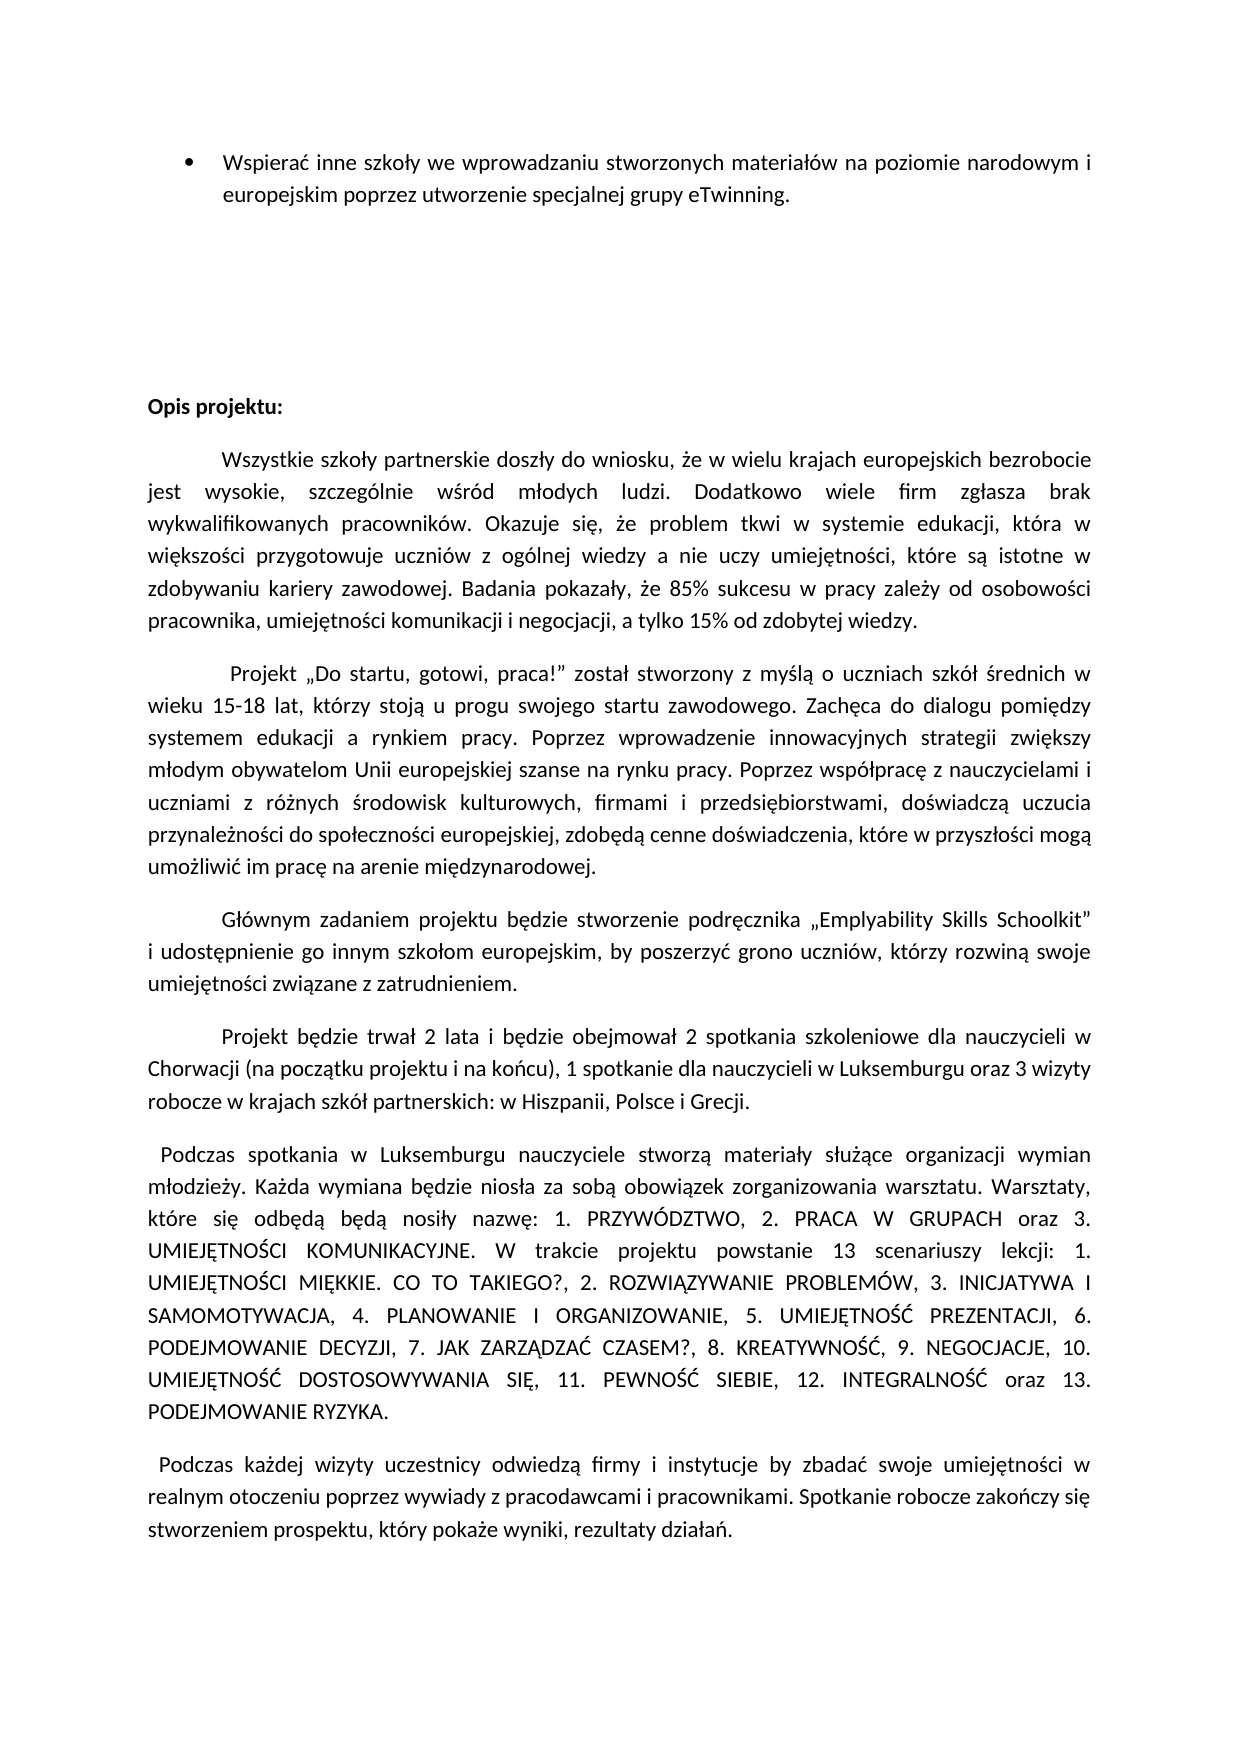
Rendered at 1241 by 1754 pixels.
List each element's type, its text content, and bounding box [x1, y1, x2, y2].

text Podczas spotkania w Luksemburgu nauczyciele stworzą materiały służące organizacji wymian młodzieży. Każda wymiana będzie niosła za sobą obowiązek zorganizowania warsztatu. Warsztaty, które się odbędą będą nosiły nazwę: 1. PRZYWÓDZTWO, 2. PRACA W GRUPACH oraz 3. UMIEJĘTNOŚCI KOMUNIKACYJNE. W trakcie projektu powstanie 13 scenariuszy lekcji: 1. UMIEJĘTNOŚCI MIĘKKIE. CO TO TAKIEGO?, 2. ROZWIĄZYWANIE PROBLEMÓW, 3. INICJATYWA I SAMOMOTYWACJA, 4. PLANOWANIE I ORGANIZOWANIE, 5. UMIEJĘTNOŚĆ PREZENTACJI, 6. PODEJMOWANIE DECYZJI, 7. JAK ZARZĄDZAĆ CZASEM?, 8. KREATYWNOŚĆ, 9. NEGOCJACJE, 10. UMIEJĘTNOŚĆ DOSTOSOWYWANIA SIĘ, 11. PEWNOŚĆ SIEBIE, 12. INTEGRALNOŚĆ oraz 13. PODEJMOWANIE RYZYKA. [148, 1140, 1093, 1425]
text Głównym zadaniem projektu będzie stworzenie podręcznika „Emplyability Skills Schoolkit” i udostępnienie go innym szkołom europejskim, by poszerzyć grono uczniów, którzy rozwiną swoje umiejętności związane z zatrudnieniem. [148, 905, 1093, 997]
text Opis projektu: [148, 392, 1093, 420]
text Projekt „Do startu, gotowi, praca!” został stworzony z myślą o uczniach szkół średnich w wieku 15-18 lat, którzy stoją u progu swojego startu zawodowego. Zachęca do dialogu pomiędzy systemem edukacji a rynkiem pracy. Poprzez wprowadzenie innowacyjnych strategii zwiększy młodym obywatelom Unii europejskiej szanse na rynku pracy. Poprzez współpracę z nauczycielami i uczniami z różnych środowisk kulturowych, firmami i przedsiębiorstwami, doświadczą uczucia przynależności do społeczności europejskiej, zdobędą cenne doświadczenia, które w przyszłości mogą umożliwić im pracę na arenie międzynarodowej. [148, 659, 1093, 880]
text Podczas każdej wizyty uczestnicy odwiedzą firmy i instytucje by zbadać swoje umiejętności w realnym otoczeniu poprzez wywiady z pracodawcami i pracownikami. Spotkanie robocze zakończy się stworzeniem prospektu, który pokaże wyniki, rezultaty działań. [148, 1450, 1093, 1543]
list Wspierać inne szkoły we wprowadzaniu stworzonych materiałów na poziomie narodowym i europejskim poprzez utworzenie specjalnej grupy eTwinning. [185, 148, 1093, 208]
text Wszystkie szkoły partnerskie doszły do wniosku, że w wielu krajach europejskich bezrobocie jest wysokie, szczególnie wśród młodych ludzi. Dodatkowo wiele firm zgłasza brak wykwalifikowanych pracowników. Okazuje się, że problem tkwi w systemie edukacji, która w większości przygotowuje uczniów z ogólnej wiedzy a nie uczy umiejętności, które są istotne w zdobywaniu kariery zawodowej. Badania pokazały, że 85% sukcesu w pracy zależy od osobowości pracownika, umiejętności komunikacji i negocjacji, a tylko 15% od zdobytej wiedzy. [148, 445, 1093, 634]
text Projekt będzie trwał 2 lata i będzie obejmował 2 spotkania szkoleniowe dla nauczycieli w Chorwacji (na początku projektu i na końcu), 1 spotkanie dla nauczycieli w Luksemburgu oraz 3 wizyty robocze w krajach szkół partnerskich: w Hiszpanii, Polsce i Grecji. [148, 1022, 1093, 1115]
